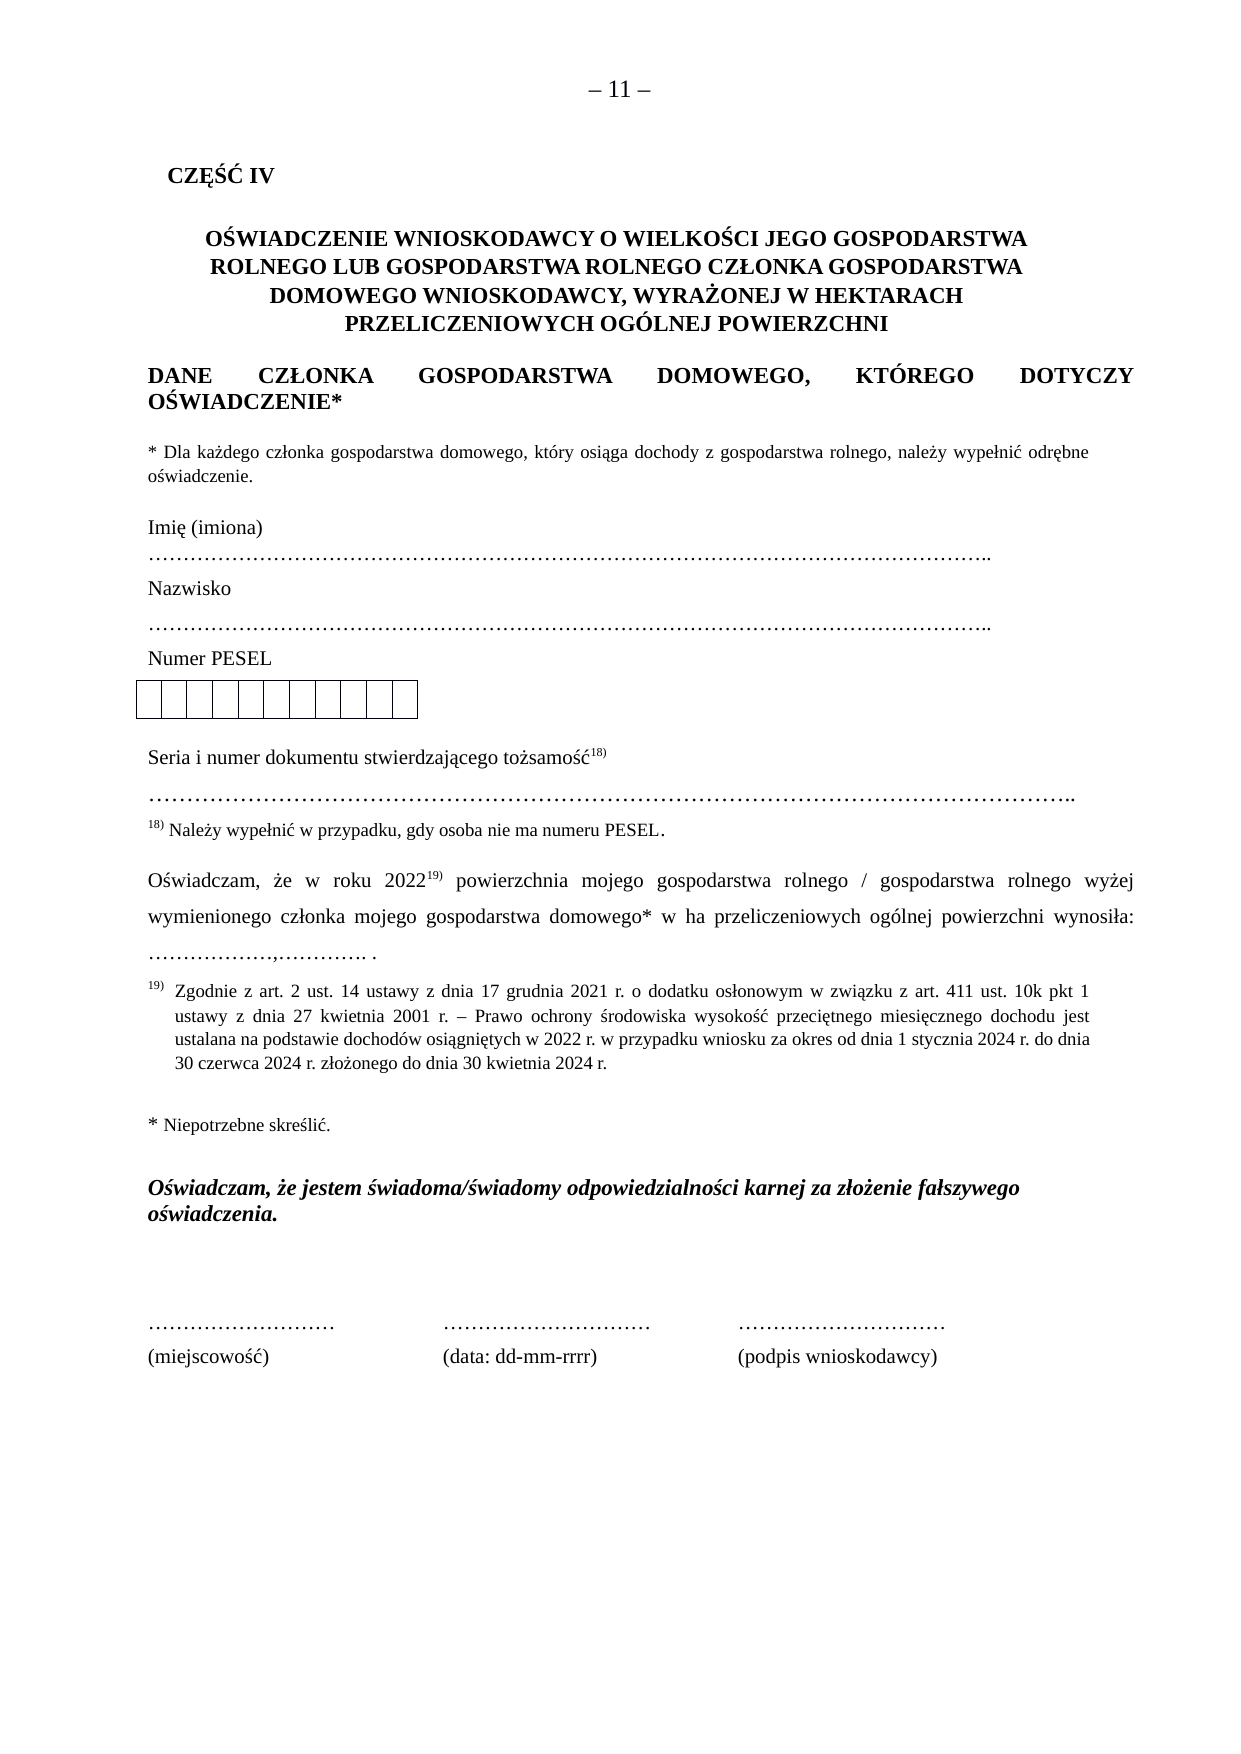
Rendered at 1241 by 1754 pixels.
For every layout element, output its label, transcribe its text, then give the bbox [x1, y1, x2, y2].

table_header [239, 681, 263, 718]
text Oświadczam, że w roku 202219) powierzchnia mojego gospodarstwa rolnego / gospodarstwa rolnego wyżej wymienionego członka mojego gospodarstwa domowego* w ha przeliczeniowych ogólnej powierzchni wynosiła: ………………,…………. . [148, 868, 1135, 964]
text Nazwisko [148, 576, 1091, 600]
table_header [393, 681, 417, 718]
subtitle CZĘŚĆ IV [167, 162, 1085, 189]
text 19) Zgodnie z art. 2 ust. 14 ustawy z dnia 17 grudnia 2021 r. o dodatku osłonowym w związku z art. 411 ust. 10k pkt 1 ustawy z dnia 27 kwietnia 2001 r. – Prawo ochrony środowiska wysokość przeciętnego miesięcznego dochodu jest ustalana na podstawie dochodów osiągniętych w 2022 r. w przypadku wniosku za okres od dnia 1 stycznia 2024 r. do dnia 30 czerwca 2024 r. złożonego do dnia 30 kwietnia 2024 r. [148, 978, 1091, 1073]
text (miejscowość) (data: dd-mm-rrrr) (podpis wnioskodawcy) [148, 1344, 1079, 1368]
text DANE CZŁONKA GOSPODARSTWA DOMOWEGO, KTÓREGO DOTYCZY OŚWIADCZENIE* [148, 362, 1135, 414]
text * Dla każdego członka gospodarstwa domowego, który osiąga dochody z gospodarstwa rolnego, należy wypełnić odrębne oświadczenie. [148, 441, 1091, 486]
table_header [137, 681, 161, 718]
text ………………………………………………………………………………………………………….. [148, 780, 1091, 806]
text Seria i numer dokumentu stwierdzającego tożsamość18) [148, 745, 1091, 769]
table_header [290, 681, 315, 718]
subtitle OŚWIADCZENIE WNIOSKODAWCY O WIELKOŚCI JEGO GOSPODARSTWA ROLNEGO LUB GOSPODARSTWA ROLNEGO CZŁONKA GOSPODARSTWA DOMOWEGO WNIOSKODAWCY, WYRAŻONEJ W HEKTARACH PRZELICZENIOWYCH OGÓLNEJ POWIERZCHNI [148, 225, 1085, 336]
table_header [213, 681, 238, 718]
text ………………………………………………………………………………………………………….. [148, 611, 1091, 635]
text Imię (imiona) [148, 515, 1091, 539]
text Numer PESEL [148, 646, 1091, 670]
table_header [316, 681, 340, 718]
table_header [187, 681, 212, 718]
table_header [162, 681, 186, 718]
text * Niepotrzebne skreślić. [148, 1112, 1135, 1136]
table_header [367, 681, 392, 718]
text 18) Należy wypełnić w przypadku, gdy osoba nie ma numeru PESEL. [148, 817, 1079, 841]
table_header [341, 681, 366, 718]
text ……………………… ………………………… ………………………… [148, 1309, 1079, 1334]
text Oświadczam, że jestem świadoma/świadomy odpowiedzialności karnej za złożenie fałszywego oświadczenia. [148, 1174, 1135, 1227]
table_header [264, 681, 289, 718]
text ………………………………………………………………………………………………………….. [148, 541, 1091, 565]
